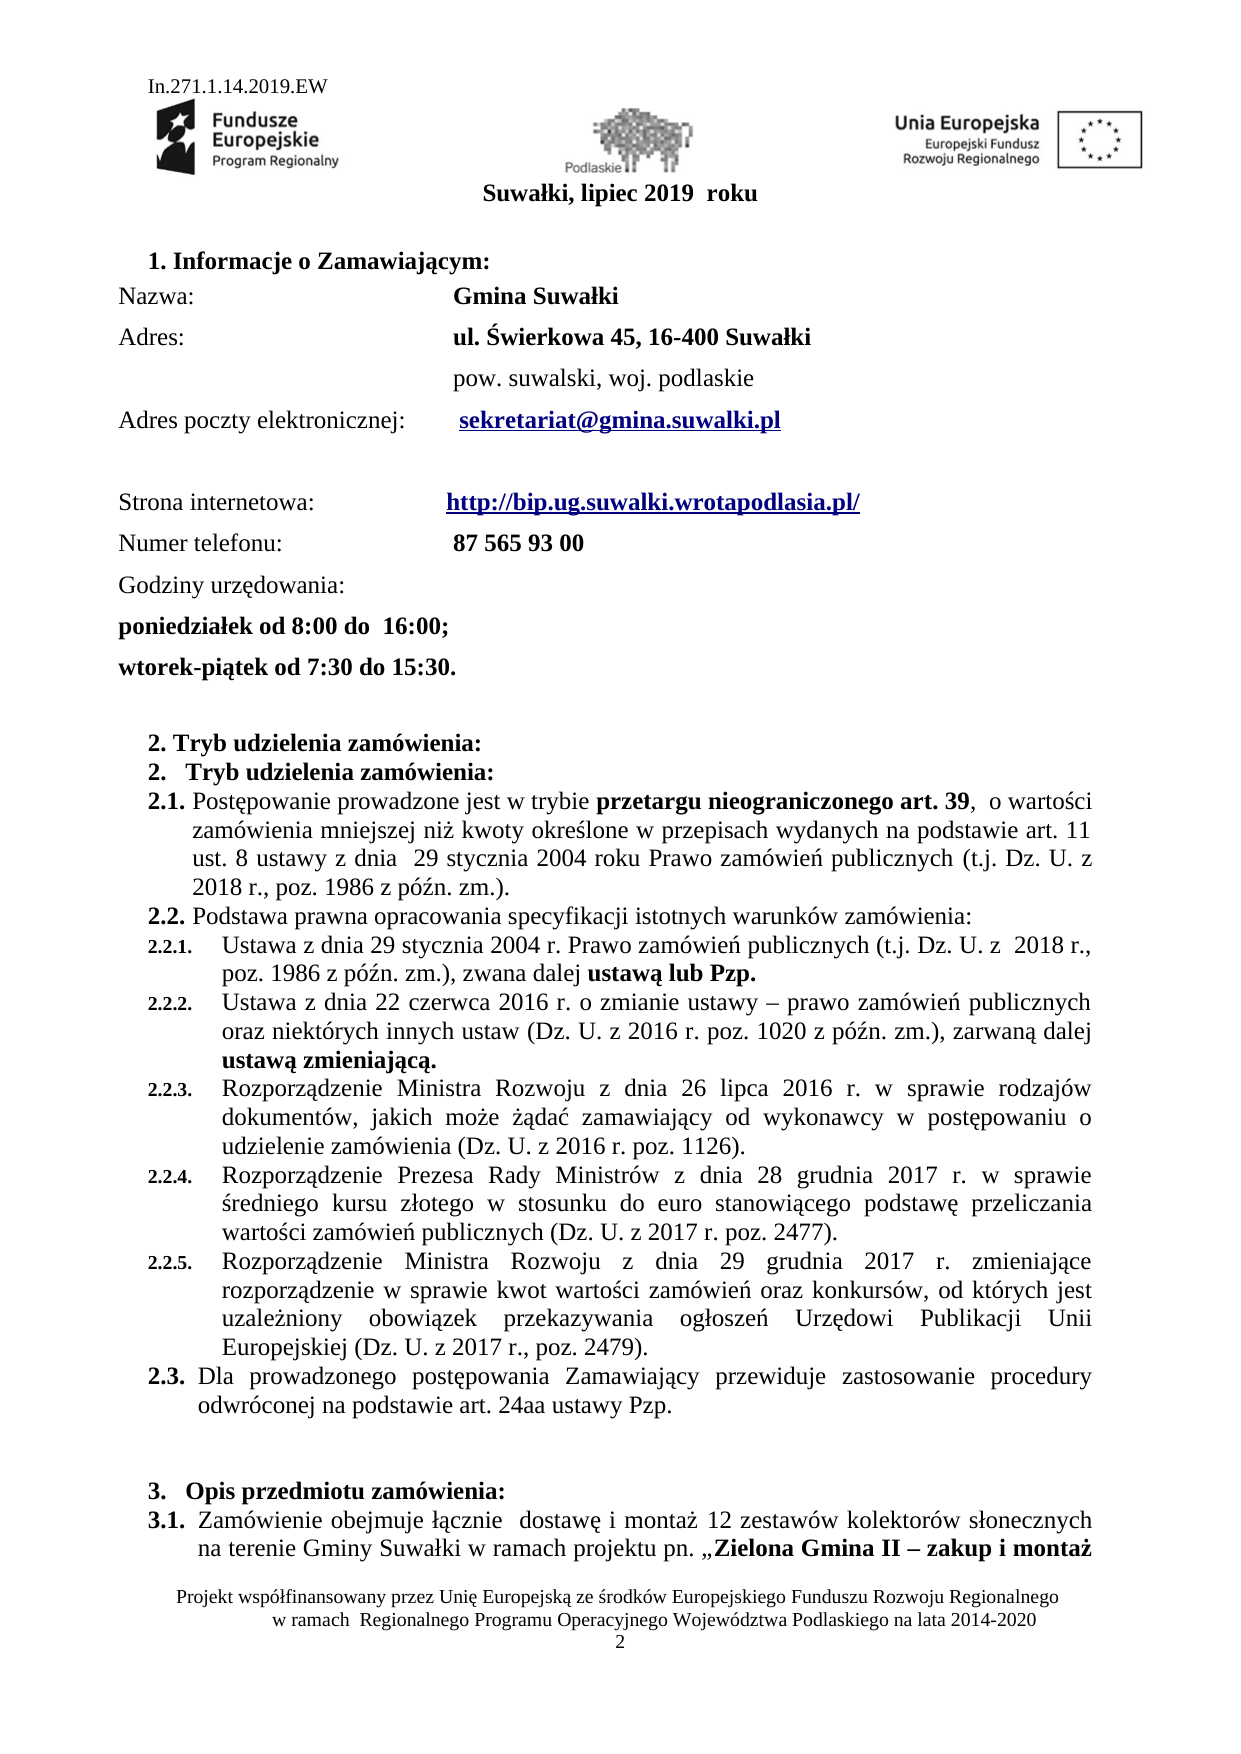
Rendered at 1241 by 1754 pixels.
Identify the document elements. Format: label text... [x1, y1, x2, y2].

list Opis przedmiotu zamówienia: [148, 1476, 1092, 1505]
list Rozporządzenie Ministra Rozwoju z dnia 29 grudnia 2017 r. zmieniające rozporządzenie w sprawie kwot wartości zamówień oraz konkursów, od których jest uzależniony obowiązek przekazywania ogłoszeń Urzędowi Publikacji Unii Europejskiej (Dz. U. z 2017 r., poz. 2479). [148, 1246, 1092, 1361]
list Rozporządzenie Ministra Rozwoju z dnia 26 lipca 2016 r. w sprawie rodzajów dokumentów, jakich może żądać zamawiający od wykonawcy w postępowaniu o udzielenie zamówienia (Dz. U. z 2016 r. poz. 1126). [148, 1073, 1092, 1160]
text pow. suwalski, woj. podlaskie [118, 363, 1092, 392]
text 2. Tryb udzielenia zamówienia: [148, 728, 1092, 757]
text Adres: ul. Świerkowa 45, 16-400 Suwałki [118, 322, 1092, 351]
list Ustawa z dnia 22 czerwca 2016 r. o zmianie ustawy – prawo zamówień publicznych oraz niektórych innych ustaw (Dz. U. z 2016 r. poz. 1020 z późn. zm.), zarwaną dalej ustawą zmieniającą. [148, 987, 1092, 1073]
text Adres poczty elektronicznej: sekretariat@gmina.suwalki.pl [118, 405, 1092, 433]
text Suwałki, lipiec 2019 roku [148, 178, 1092, 207]
text Nazwa: Gmina Suwałki [118, 281, 1092, 310]
text poniedziałek od 8:00 do 16:00; [118, 611, 1092, 640]
list Rozporządzenie Prezesa Rady Ministrów z dnia 28 grudnia 2017 r. w sprawie średniego kursu złotego w stosunku do euro stanowiącego podstawę przeliczania wartości zamówień publicznych (Dz. U. z 2017 r. poz. 2477). [148, 1160, 1092, 1246]
list Ustawa z dnia 29 stycznia 2004 r. Prawo zamówień publicznych (t.j. Dz. U. z 2018 r., poz. 1986 z późn. zm.), zwana dalej ustawą lub Pzp. [148, 930, 1092, 987]
text Godziny urzędowania: [118, 570, 1092, 598]
list Zamówienie obejmuje łącznie dostawę i montaż 12 zestawów kolektorów słonecznych na terenie Gminy Suwałki w ramach projektu pn. „Zielona Gmina II – zakup i montaż [148, 1505, 1092, 1562]
text Strona internetowa: http://bip.ug.suwalki.wrotapodlasia.pl/ [118, 487, 1092, 516]
list Postępowanie prowadzone jest w trybie przetargu nieograniczonego art. 39, o wartości zamówienia mniejszej niż kwoty określone w przepisach wydanych na podstawie art. 11 ust. 8 ustawy z dnia 29 stycznia 2004 roku Prawo zamówień publicznych (t.j. Dz. U. z 2018 r., poz. 1986 z późn. zm.). [148, 786, 1092, 901]
list Tryb udzielenia zamówienia: [148, 757, 1092, 786]
text Numer telefonu: 87 565 93 00 [118, 528, 1092, 557]
text wtorek-piątek od 7:30 do 15:30. [118, 652, 1092, 681]
list Podstawa prawna opracowania specyfikacji istotnych warunków zamówienia: [148, 901, 1092, 930]
list Dla prowadzonego postępowania Zamawiający przewiduje zastosowanie procedury odwróconej na podstawie art. 24aa ustawy Pzp. [148, 1361, 1092, 1418]
text 1. Informacje o Zamawiającym: [148, 246, 1092, 275]
